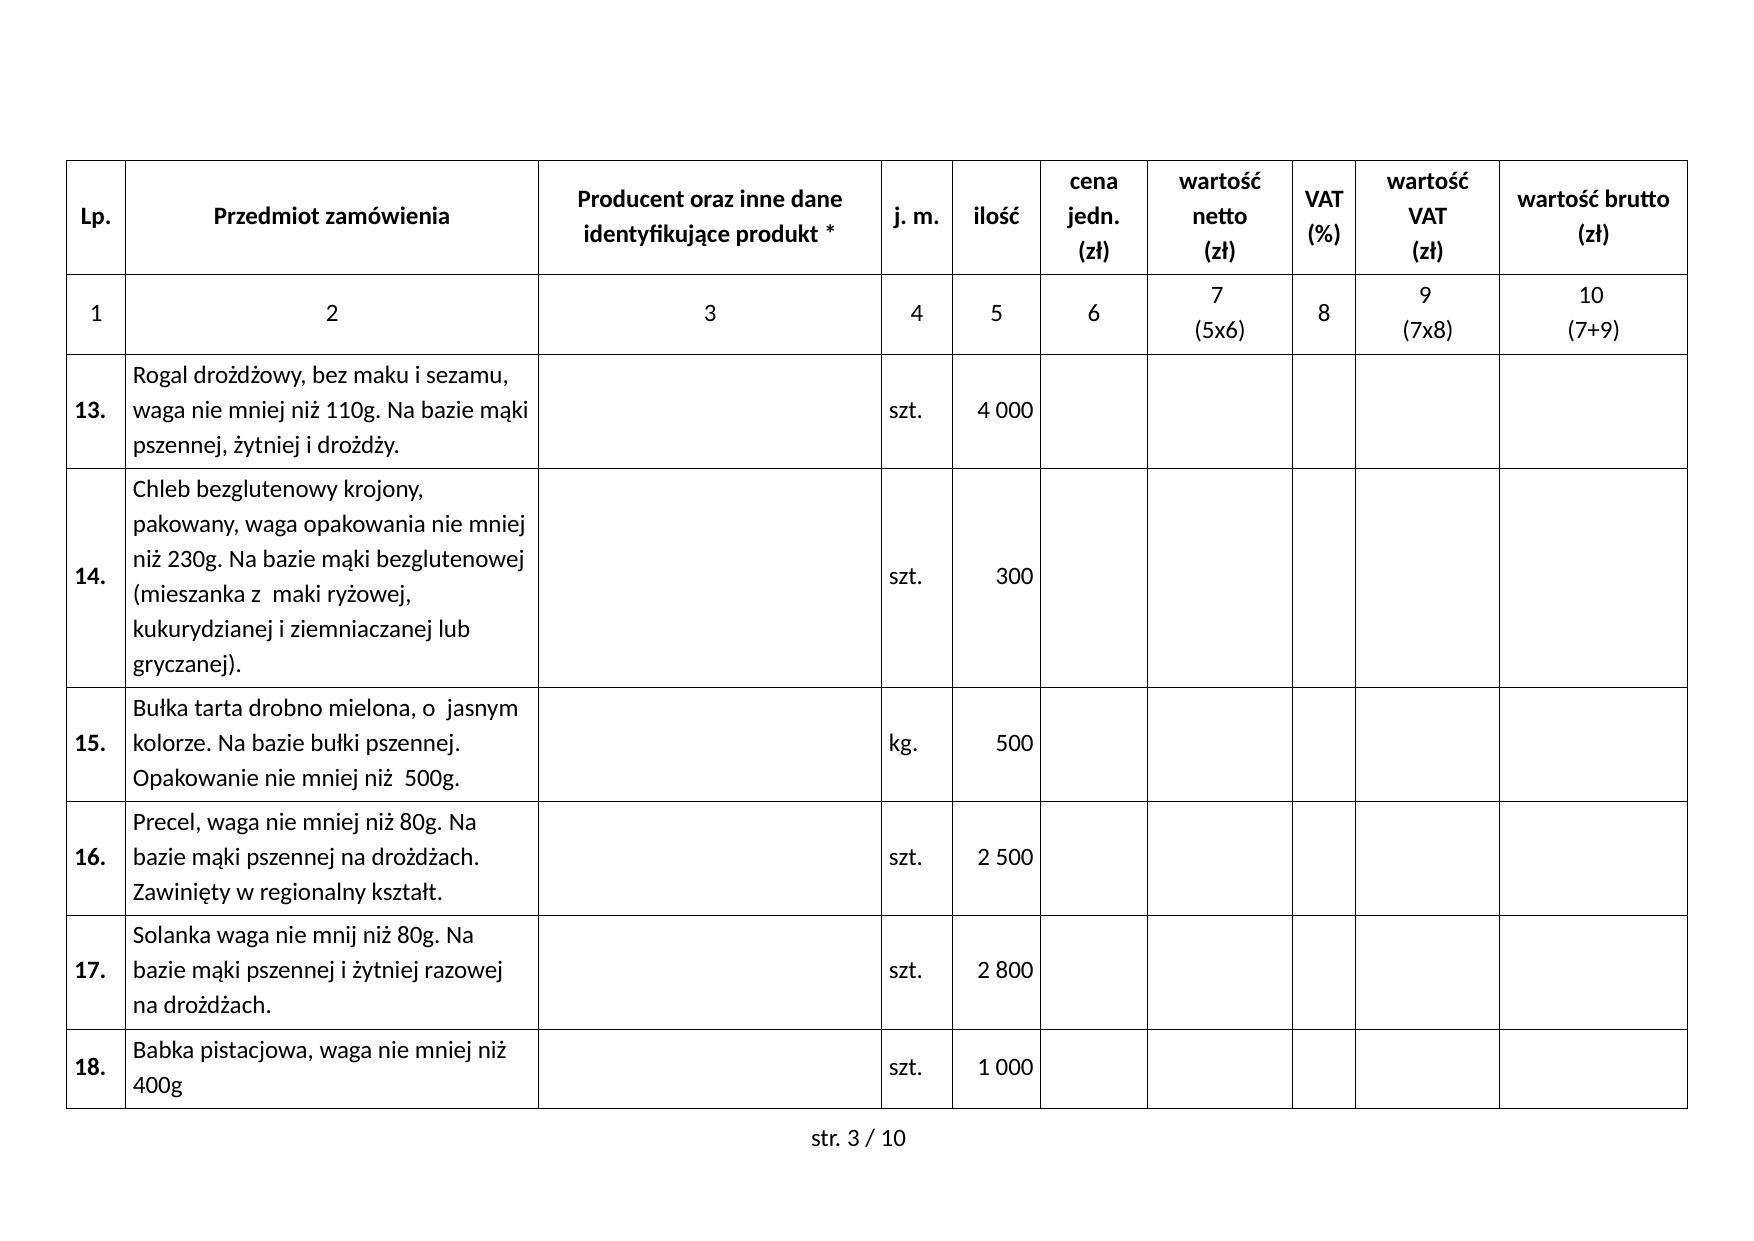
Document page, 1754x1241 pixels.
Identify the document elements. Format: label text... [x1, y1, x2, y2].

table_cell kg. [882, 688, 952, 801]
table_cell szt. [882, 1030, 952, 1108]
table_cell [1500, 916, 1687, 1029]
table_cell szt. [882, 469, 952, 687]
table_cell [1356, 469, 1499, 687]
table_cell 10 (7+9) [1500, 275, 1687, 353]
table_cell [1148, 688, 1292, 801]
table_cell [67, 469, 125, 687]
table_cell [1041, 916, 1147, 1029]
table_cell 1 000 [953, 1030, 1040, 1108]
table_cell [1293, 355, 1355, 468]
table_cell 2 500 [953, 802, 1040, 914]
table_header Przedmiot zamówienia [126, 161, 538, 274]
table_cell 2 800 [953, 916, 1040, 1029]
table_cell [539, 1030, 881, 1108]
table_cell [1148, 916, 1292, 1029]
table_cell szt. [882, 355, 952, 468]
table_cell [1041, 469, 1147, 687]
table_cell [1356, 688, 1499, 801]
table_cell [539, 802, 881, 914]
table_cell Chleb bezglutenowy krojony, pakowany, waga opakowania nie mniej niż 230g. Na bazie mąki bezglutenowej (mieszanka z maki ryżowej, kukurydzianej i ziemniaczanej lub gryczanej). [126, 469, 538, 687]
table_header wartość brutto (zł) [1500, 161, 1687, 274]
table_cell [1293, 469, 1355, 687]
table_cell [67, 916, 125, 1029]
table_cell Solanka waga nie mnij niż 80g. Na bazie mąki pszennej i żytniej razowej na drożdżach. [126, 916, 538, 1029]
table_cell [1500, 355, 1687, 468]
table_cell Precel, waga nie mniej niż 80g. Na bazie mąki pszennej na drożdżach. Zawinięty w regionalny kształt. [126, 802, 538, 914]
table_cell [67, 688, 125, 801]
table_cell 4 [882, 275, 952, 353]
table_cell [539, 916, 881, 1029]
table_cell [1293, 1030, 1355, 1108]
table_cell 8 [1293, 275, 1355, 353]
table_cell 500 [953, 688, 1040, 801]
table_cell 5 [953, 275, 1040, 353]
table_cell Babka pistacjowa, waga nie mniej niż 400g [126, 1030, 538, 1108]
table_header wartość netto (zł) [1148, 161, 1292, 274]
table_header wartość VAT (zł) [1356, 161, 1499, 274]
table_header Lp. [67, 161, 125, 274]
table_header VAT (%) [1293, 161, 1355, 274]
table_cell [1148, 469, 1292, 687]
table_header j. m. [882, 161, 952, 274]
table_cell [1500, 802, 1687, 914]
table_cell 4 000 [953, 355, 1040, 468]
table_cell [1041, 802, 1147, 914]
table_cell Rogal drożdżowy, bez maku i sezamu, waga nie mniej niż 110g. Na bazie mąki pszennej, żytniej i drożdży. [126, 355, 538, 468]
table_cell [539, 688, 881, 801]
table_cell [1293, 916, 1355, 1029]
table_header cena jedn. (zł) [1041, 161, 1147, 274]
table_cell [1500, 688, 1687, 801]
table_cell [1041, 1030, 1147, 1108]
table_cell [1293, 802, 1355, 914]
table_cell 9 (7x8) [1356, 275, 1499, 353]
table_cell [1356, 1030, 1499, 1108]
table_cell [1500, 469, 1687, 687]
table_cell [1293, 688, 1355, 801]
table_cell [1356, 355, 1499, 468]
table_header ilość [953, 161, 1040, 274]
table_cell [1148, 802, 1292, 914]
table_cell 1 [67, 275, 125, 353]
table_cell 7 (5x6) [1148, 275, 1292, 353]
table_cell [67, 802, 125, 914]
table_cell szt. [882, 916, 952, 1029]
table_cell Bułka tarta drobno mielona, o jasnym kolorze. Na bazie bułki pszennej. Opakowanie nie mniej niż 500g. [126, 688, 538, 801]
table_cell szt. [882, 802, 952, 914]
table_cell [1041, 688, 1147, 801]
table_cell [539, 469, 881, 687]
table_cell [1356, 802, 1499, 914]
table_cell [1148, 1030, 1292, 1108]
table_cell 2 [126, 275, 538, 353]
table_cell [67, 355, 125, 468]
table_cell 3 [539, 275, 881, 353]
table_cell [67, 1030, 125, 1108]
table_cell 6 [1041, 275, 1147, 353]
table_cell 300 [953, 469, 1040, 687]
table_cell [1148, 355, 1292, 468]
table_cell [1356, 916, 1499, 1029]
table_cell [1500, 1030, 1687, 1108]
table_cell [539, 355, 881, 468]
table_header Producent oraz inne dane identyfikujące produkt * [539, 161, 881, 274]
table_cell [1041, 355, 1147, 468]
